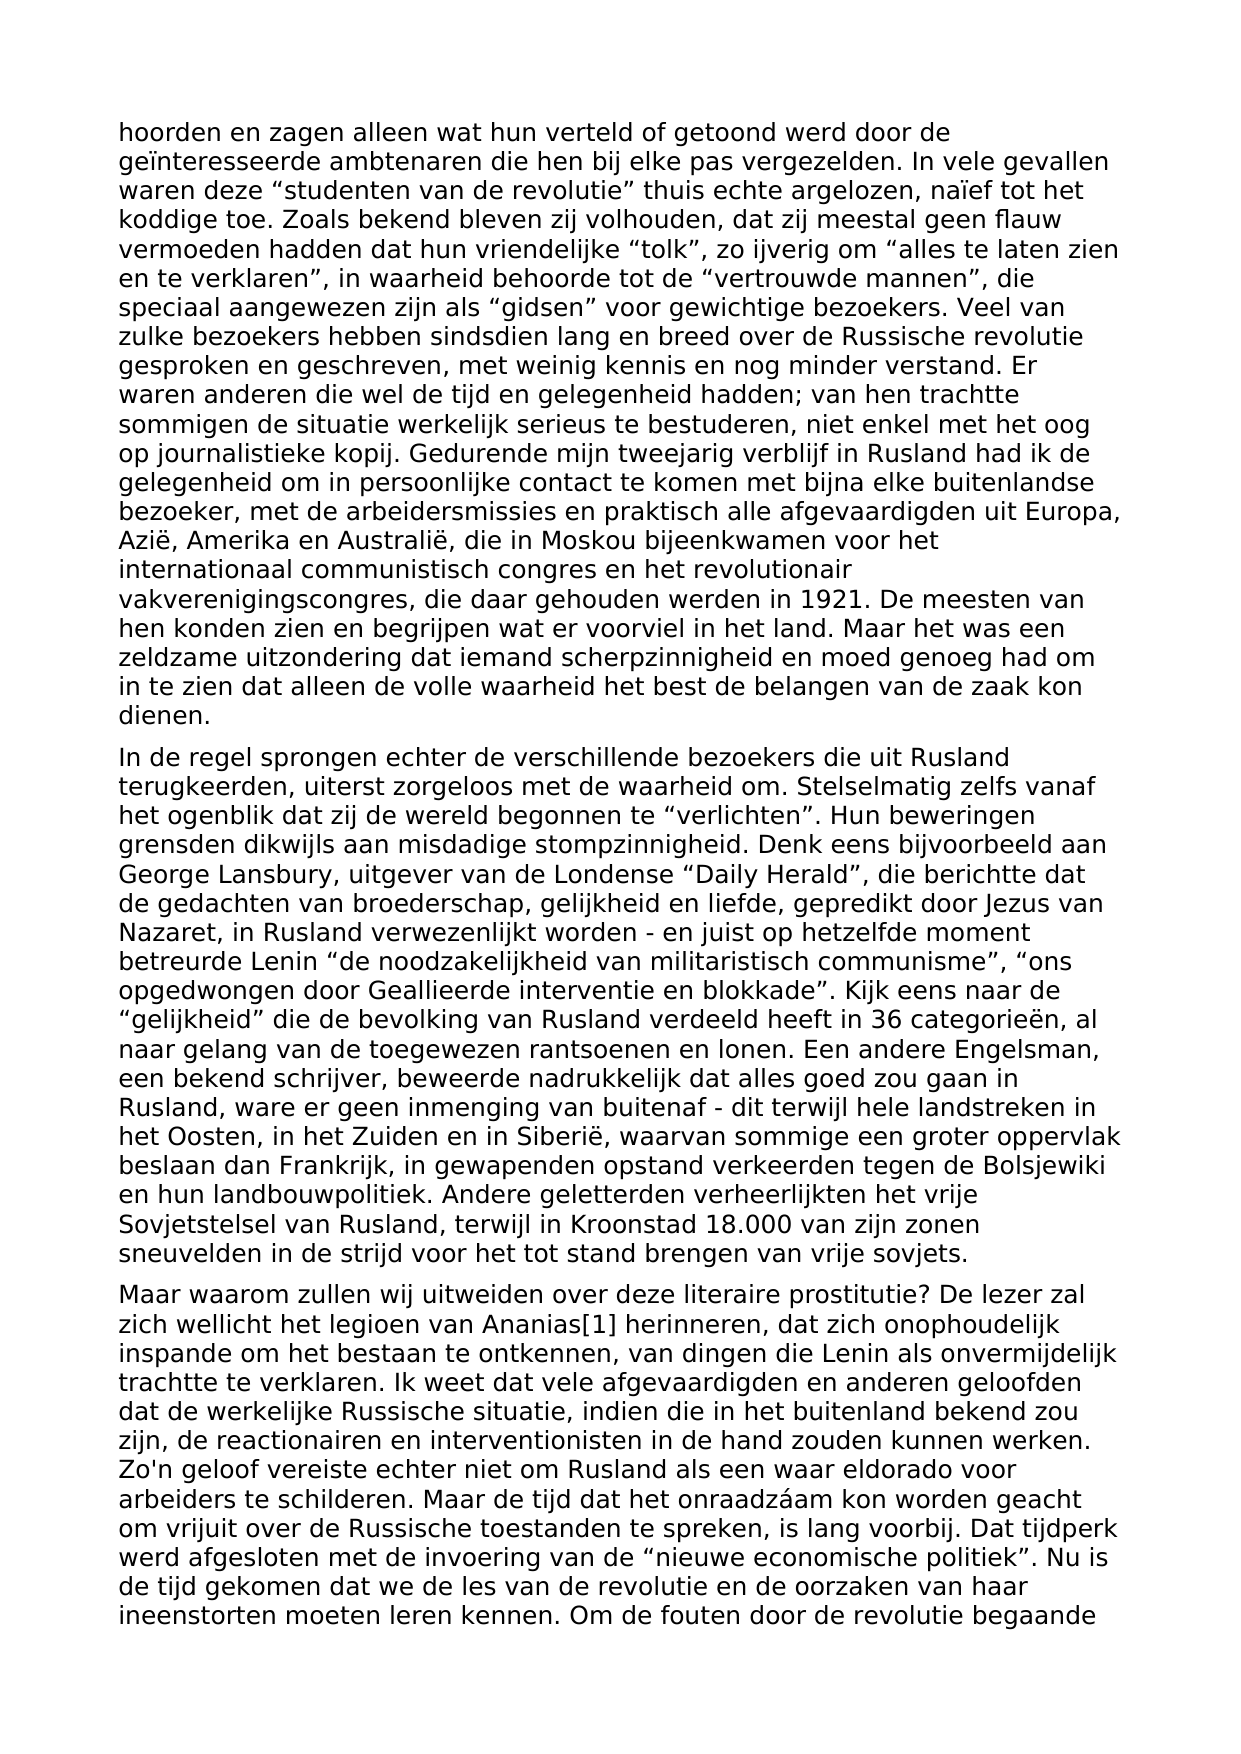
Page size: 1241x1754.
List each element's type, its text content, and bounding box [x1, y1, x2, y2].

text In de regel sprongen echter de verschillende bezoekers die uit Rusland terugkeerden, uiterst zorgeloos met de waarheid om. Stelselmatig zelfs vanaf het ogenblik dat zij de wereld begonnen te “verlichten”. Hun beweringen grensden dikwijls aan misdadige stompzinnigheid. Denk eens bijvoorbeeld aan George Lansbury, uitgever van de Londense “Daily Herald”, die berichtte dat de gedachten van broederschap, gelijkheid en liefde, gepredikt door Jezus van Nazaret, in Rusland verwezenlijkt worden - en juist op hetzelfde moment betreurde Lenin “de noodzakelijkheid van militaristisch communisme”, “ons opgedwongen door Geallieerde interventie en blokkade”. Kijk eens naar de “gelijkheid” die de bevolking van Rusland verdeeld heeft in 36 categorieën, al naar gelang van de toegewezen rantsoenen en lonen. Een andere Engelsman, een bekend schrijver, beweerde nadrukkelijk dat alles goed zou gaan in Rusland, ware er geen inmenging van buitenaf - dit terwijl hele landstreken in het Oosten, in het Zuiden en in Siberië, waarvan sommige een groter oppervlak beslaan dan Frankrijk, in gewapenden opstand verkeerden tegen de Bolsjewiki en hun landbouwpolitiek. Andere geletterden verheerlijkten het vrije Sovjetstelsel van Rusland, terwijl in Kroonstad 18.000 van zijn zonen sneuvelden in de strijd voor het tot stand brengen van vrije sovjets. [118, 743, 1122, 1268]
text Maar waarom zullen wij uitweiden over deze literaire prostitutie? De lezer zal zich wellicht het legioen van Ananias[1] herinneren, dat zich onophoudelijk inspande om het bestaan te ontkennen, van dingen die Lenin als onvermijdelijk trachtte te verklaren. Ik weet dat vele afgevaardigden en anderen geloofden dat de werkelijke Russische situatie, indien die in het buitenland bekend zou zijn, de reactionairen en interventionisten in de hand zouden kunnen werken. Zo'n geloof vereiste echter niet om Rusland als een waar eldorado voor arbeiders te schilderen. Maar de tijd dat het onraadzáam kon worden geacht om vrijuit over de Russische toestanden te spreken, is lang voorbij. Dat tijdperk werd afgesloten met de invoering van de “nieuwe economische politiek”. Nu is de tijd gekomen dat we de les van de revolutie en de oorzaken van haar ineenstorten moeten leren kennen. Om de fouten door de revolutie begaande [118, 1281, 1122, 1631]
text hoorden en zagen alleen wat hun verteld of getoond werd door de geïnteresseerde ambtenaren die hen bij elke pas vergezelden. In vele gevallen waren deze “studenten van de revolutie” thuis echte argelozen, naïef tot het koddige toe. Zoals bekend bleven zij volhouden, dat zij meestal geen flauw vermoeden hadden dat hun vriendelijke “tolk”, zo ijverig om “alles te laten zien en te verklaren”, in waarheid behoorde tot de “vertrouwde mannen”, die speciaal aangewezen zijn als “gidsen” voor gewichtige bezoekers. Veel van zulke bezoekers hebben sindsdien lang en breed over de Russische revolutie gesproken en geschreven, met weinig kennis en nog minder verstand. Er waren anderen die wel de tijd en gelegenheid hadden; van hen trachtte sommigen de situatie werkelijk serieus te bestuderen, niet enkel met het oog op journalistieke kopij. Gedurende mijn tweejarig verblijf in Rusland had ik de gelegenheid om in persoonlijke contact te komen met bijna elke buitenlandse bezoeker, met de arbeidersmissies en praktisch alle afgevaardigden uit Europa, Azië, Amerika en Australië, die in Moskou bijeenkwamen voor het internationaal communistisch congres en het revolutionair vakverenigingscongres, die daar gehouden werden in 1921. De meesten van hen konden zien en begrijpen wat er voorviel in het land. Maar het was een zeldzame uitzondering dat iemand scherpzinnigheid en moed genoeg had om in te zien dat alleen de volle waarheid het best de belangen van de zaak kon dienen. [118, 118, 1122, 731]
